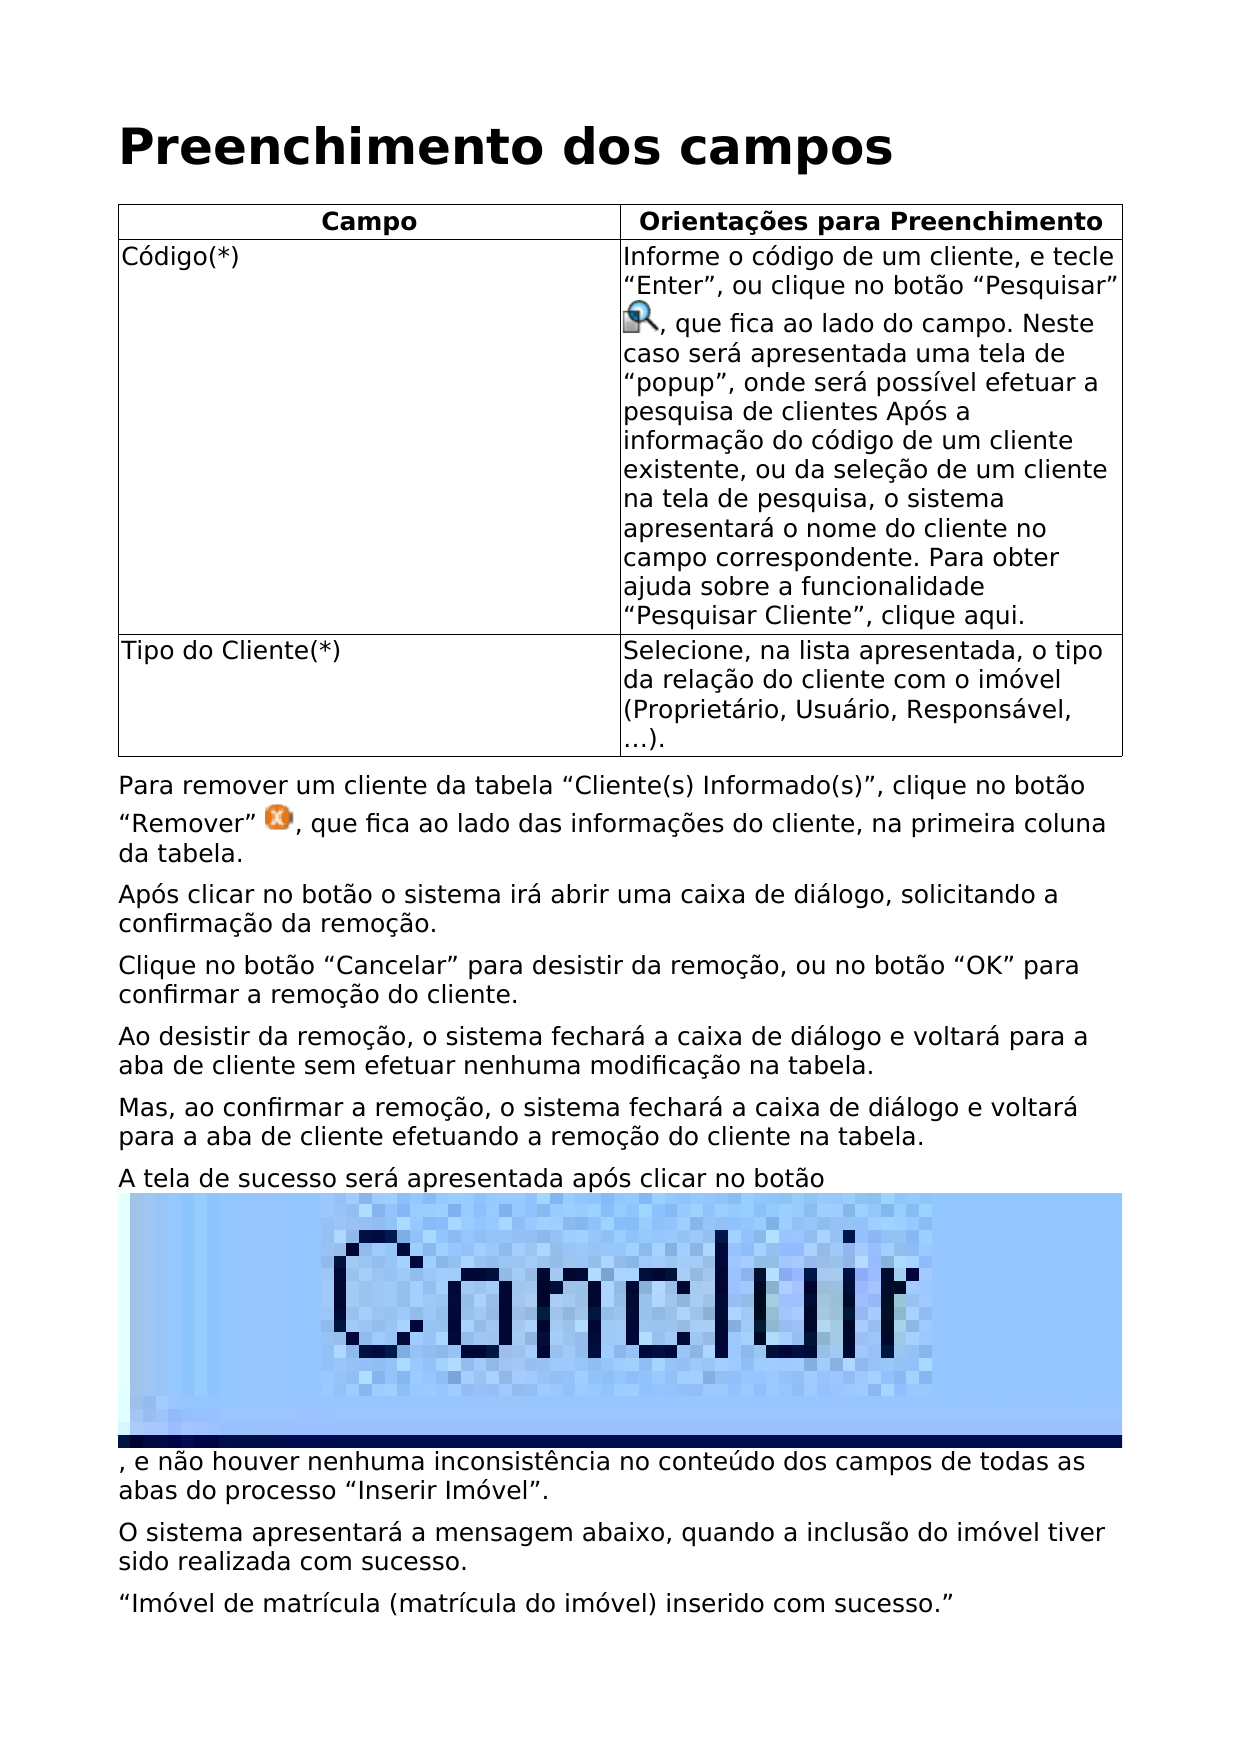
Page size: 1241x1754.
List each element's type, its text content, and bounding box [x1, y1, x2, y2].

text Clique no botão “Cancelar” para desistir da remoção, ou no botão “OK” para confirmar a remoção do cliente. [118, 951, 1122, 1010]
table_header Campo [119, 205, 620, 239]
picture [265, 800, 295, 833]
table_cell Selecione, na lista apresentada, o tipo da relação do cliente com o imóvel (Proprietário, Usuário, Responsável, …). [621, 635, 1122, 756]
text Após clicar no botão o sistema irá abrir uma caixa de diálogo, solicitando a confirmação da remoção. [118, 881, 1122, 939]
text A tela de sucesso será apresentada após clicar no botão [118, 1164, 1122, 1193]
text Ao desistir da remoção, o sistema fechará a caixa de diálogo e voltará para a aba de cliente sem efetuar nenhuma modificação na tabela. [118, 1022, 1122, 1081]
subtitle Preenchimento dos campos [118, 118, 1122, 176]
text “Imóvel de matrícula (matrícula do imóvel) inserido com sucesso.” [118, 1589, 1122, 1618]
table_cell Informe o código de um cliente, e tecle “Enter”, ou clique no botão “Pesquisar” , que fica ao lado do campo. Neste caso será apresentada uma tela de “popup”, onde será possível efetuar a pesquisa de clientes Após a informação do código de um cliente existente, ou da seleção de um cliente na tela de pesquisa, o sistema apresentará o nome do cliente no campo correspondente. Para obter ajuda sobre a funcionalidade “Pesquisar Cliente”, clique aqui. [621, 240, 1122, 633]
table_header Orientações para Preenchimento [621, 205, 1122, 239]
table_cell Código(*) [119, 240, 620, 633]
text , e não houver nenhuma inconsistência no conteúdo dos campos de todas as abas do processo “Inserir Imóvel”. [118, 1448, 1122, 1506]
picture [118, 1193, 1123, 1448]
text O sistema apresentará a mensagem abaixo, quando a inclusão do imóvel tiver sido realizada com sucesso. [118, 1518, 1122, 1576]
picture [622, 300, 659, 333]
table_cell Tipo do Cliente(*) [119, 635, 620, 756]
text Para remover um cliente da tabela “Cliente(s) Informado(s)”, clique no botão “Remover” , que fica ao lado das informações do cliente, na primeira coluna da tabela. [118, 771, 1122, 868]
text Mas, ao confirmar a remoção, o sistema fechará a caixa de diálogo e voltará para a aba de cliente efetuando a remoção do cliente na tabela. [118, 1093, 1122, 1151]
